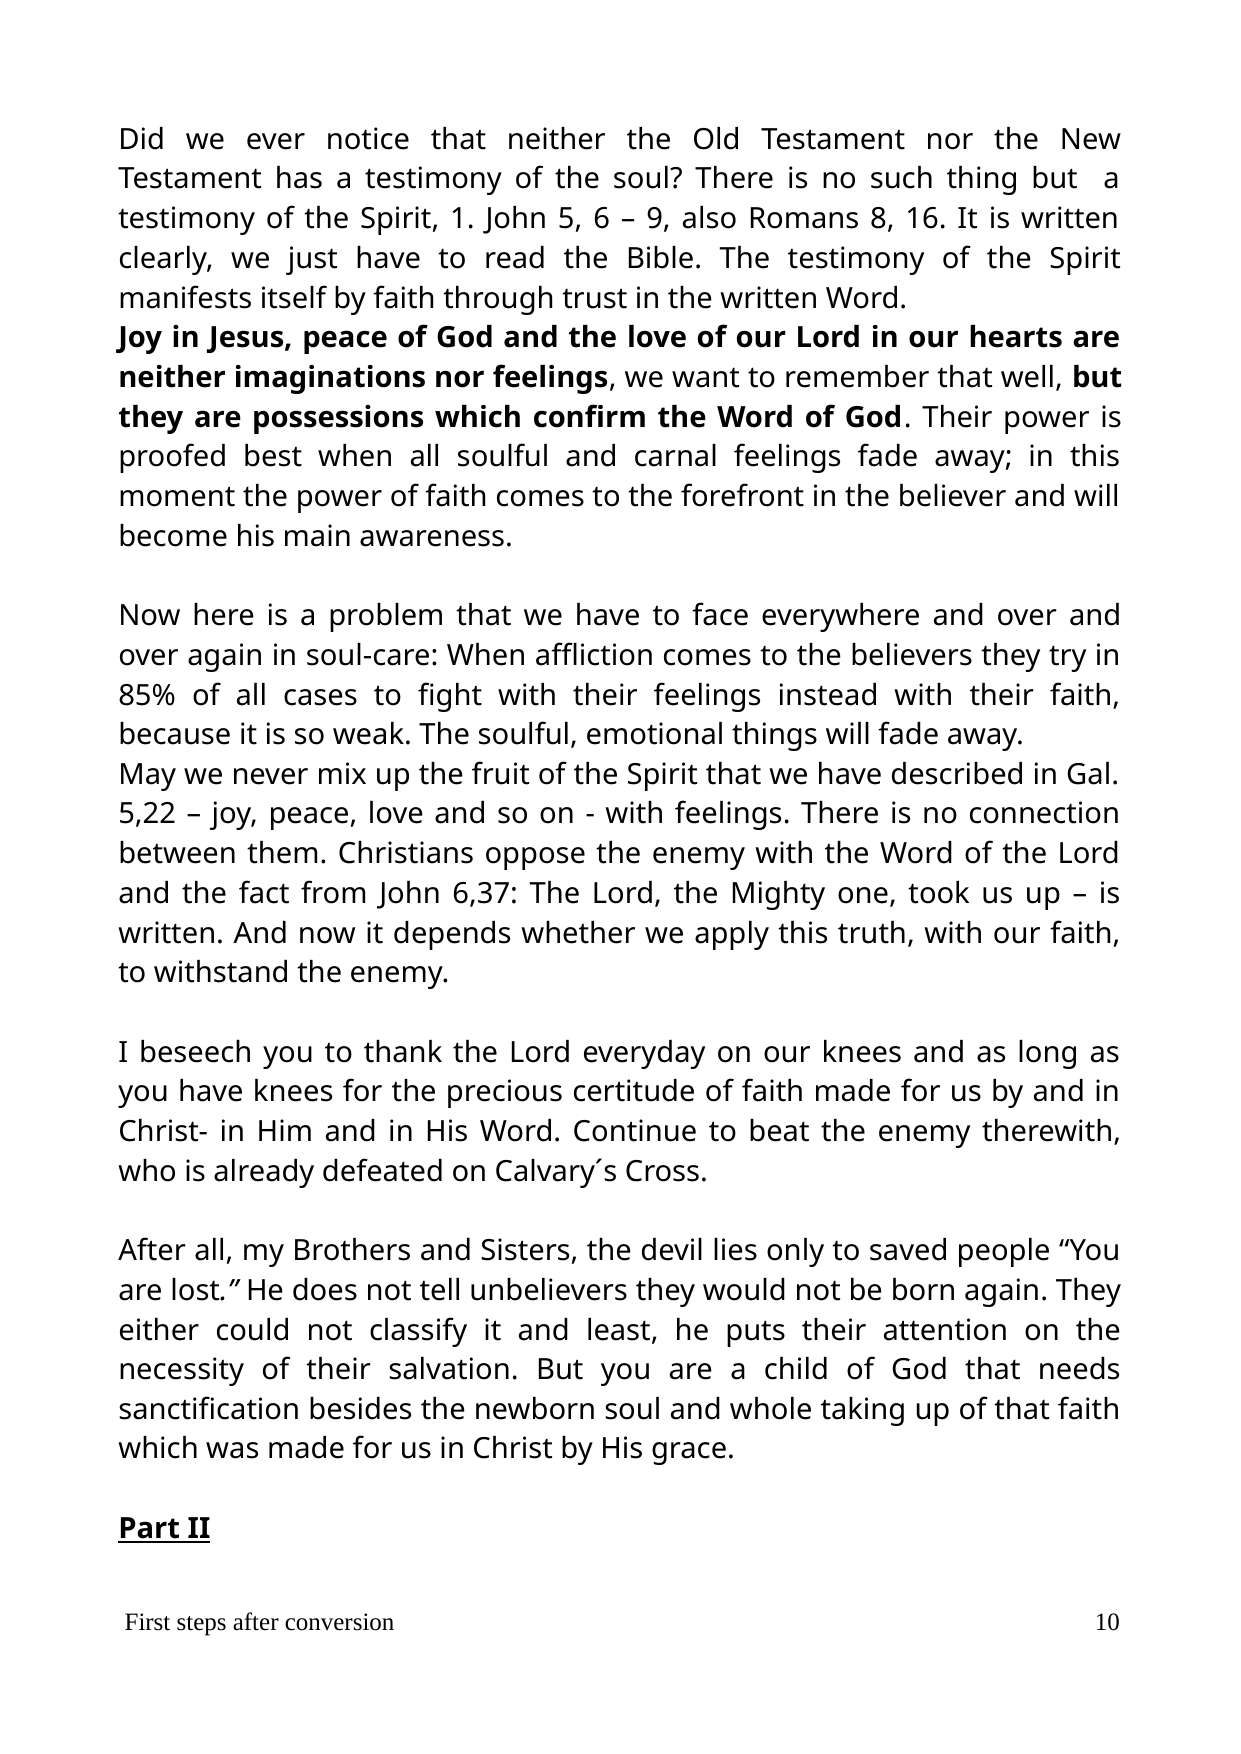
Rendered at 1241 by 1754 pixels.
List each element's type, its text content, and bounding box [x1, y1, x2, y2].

text Did we ever notice that neither the Old Testament nor the New Testament has a testimony of the soul? There is no such thing but a testimony of the Spirit, 1. John 5, 6 – 9, also Romans 8, 16. It is written clearly, we just have to read the Bible. The testimony of the Spirit manifests itself by faith through trust in the written Word. [118, 118, 1122, 317]
text May we never mix up the fruit of the Spirit that we have described in Gal. 5,22 – joy, peace, love and so on - with feelings. There is no connection between them. Christians oppose the enemy with the Word of the Lord and the fact from John 6,37: The Lord, the Mighty one, took us up – is written. And now it depends whether we apply this truth, with our faith, to withstand the enemy. [118, 753, 1122, 991]
text Joy in Jesus, peace of God and the love of our Lord in our hearts are neither imaginations nor feelings, we want to remember that well, but they are possessions which confirm the Word of God. Their power is proofed best when all soulful and carnal feelings fade away; in this moment the power of faith comes to the forefront in the believer and will become his main awareness. [118, 317, 1122, 555]
text I beseech you to thank the Lord everyday on our knees and as long as you have knees for the precious certitude of faith made for us by and in Christ- in Him and in His Word. Continue to beat the enemy therewith, who is already defeated on Calvary´s Cross. [118, 1031, 1122, 1190]
text Now here is a problem that we have to face everywhere and over and over again in soul-care: When affliction comes to the believers they try in 85% of all cases to fight with their feelings instead with their faith, because it is so weak. The soulful, emotional things will fade away. [118, 594, 1122, 753]
text Part II [118, 1507, 1122, 1547]
text After all, my Brothers and Sisters, the devil lies only to saved people “You are lost.” He does not tell unbelievers they would not be born again. They either could not classify it and least, he puts their attention on the necessity of their salvation. But you are a child of God that needs sanctification besides the newborn soul and whole taking up of that faith which was made for us in Christ by His grace. [118, 1229, 1122, 1467]
